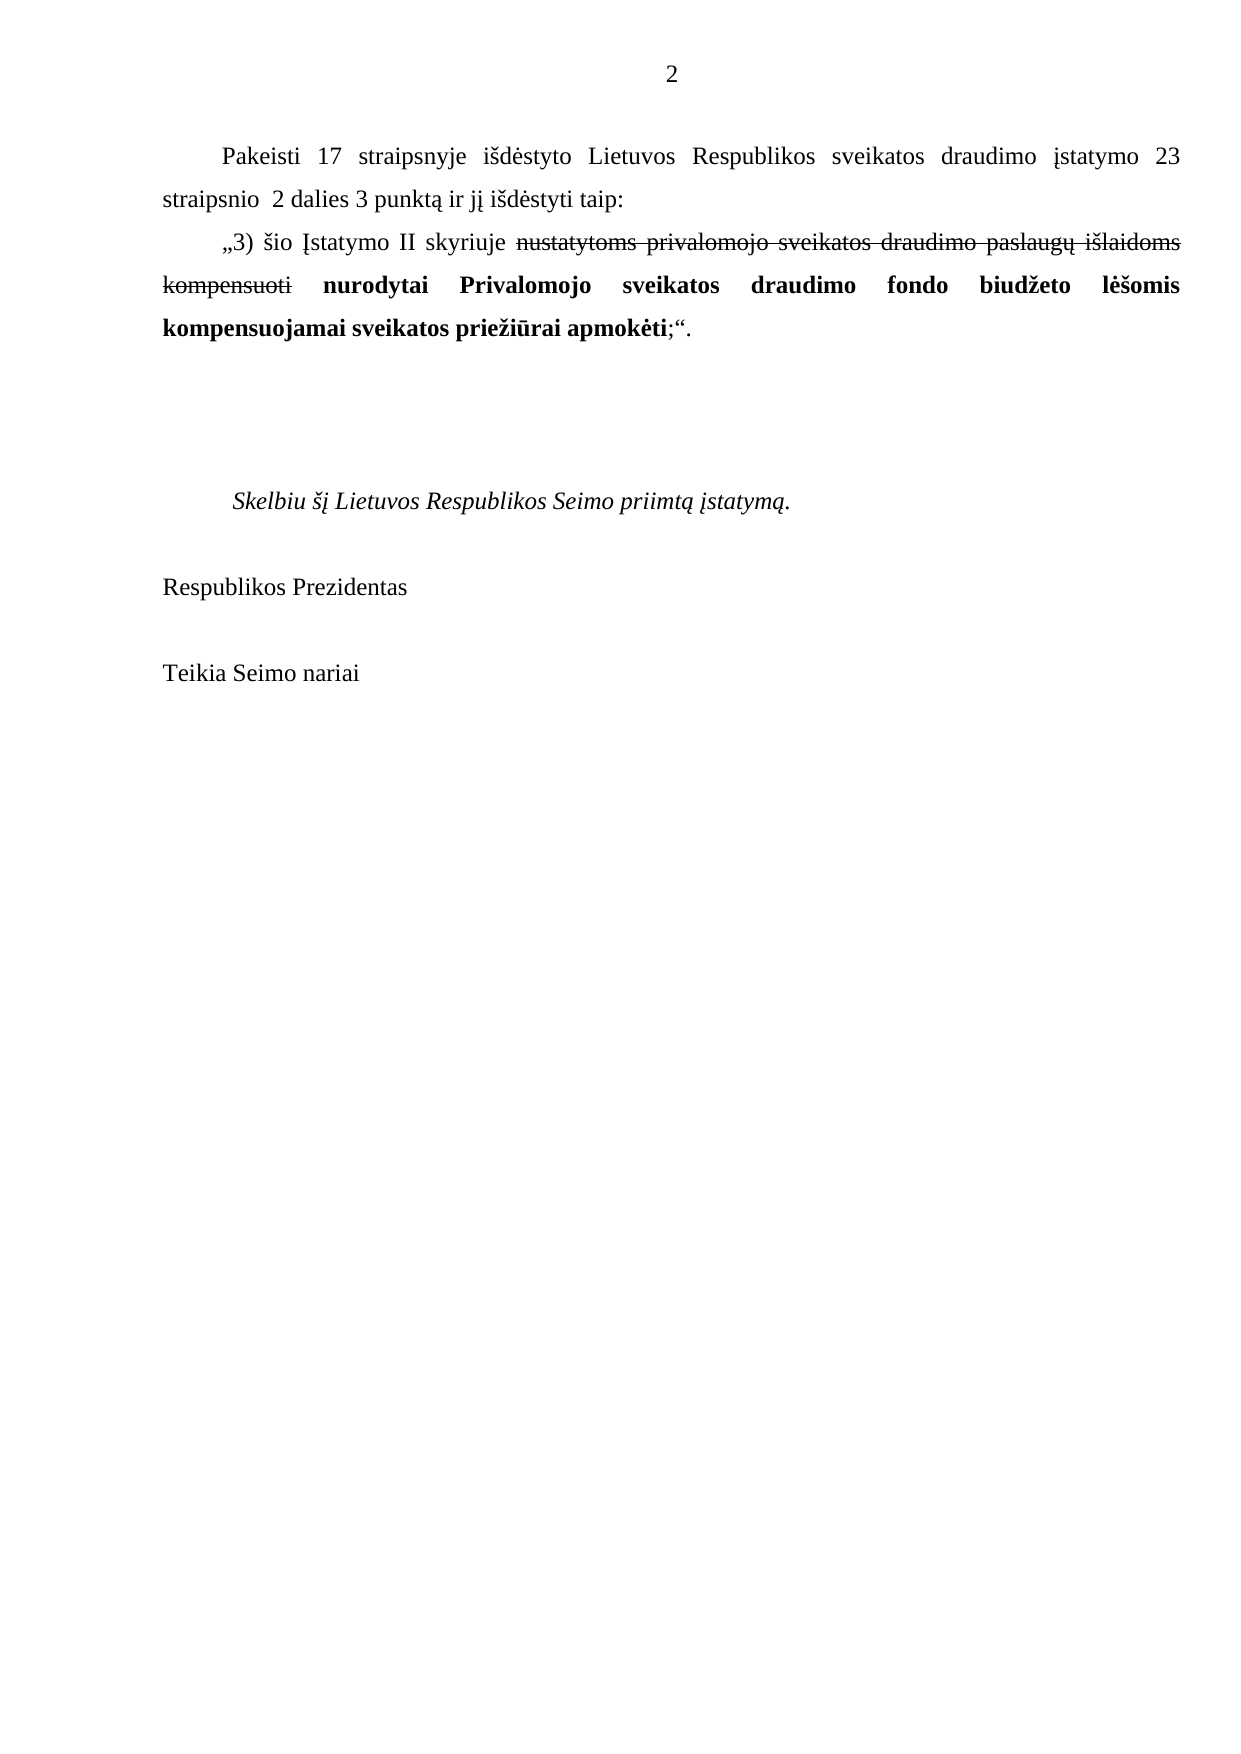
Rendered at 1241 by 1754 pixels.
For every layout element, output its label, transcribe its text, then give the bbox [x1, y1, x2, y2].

text Skelbiu šį Lietuvos Respublikos Seimo priimtą įstatymą. [162, 486, 1181, 515]
text Teikia Seimo nariai [162, 658, 1181, 687]
text Respublikos Prezidentas [162, 572, 1181, 601]
text Pakeisti 17 straipsnyje išdėstyto Lietuvos Respublikos sveikatos draudimo įstatymo 23 straipsnio 2 dalies 3 punktą ir jį išdėstyti taip: [162, 141, 1181, 213]
text „3) šio Įstatymo II skyriuje nustatytoms privalomojo sveikatos draudimo paslaugų išlaidoms kompensuoti nurodytai Privalomojo sveikatos draudimo fondo biudžeto lėšomis kompensuojamai sveikatos priežiūrai apmokėti;“. [162, 227, 1181, 342]
